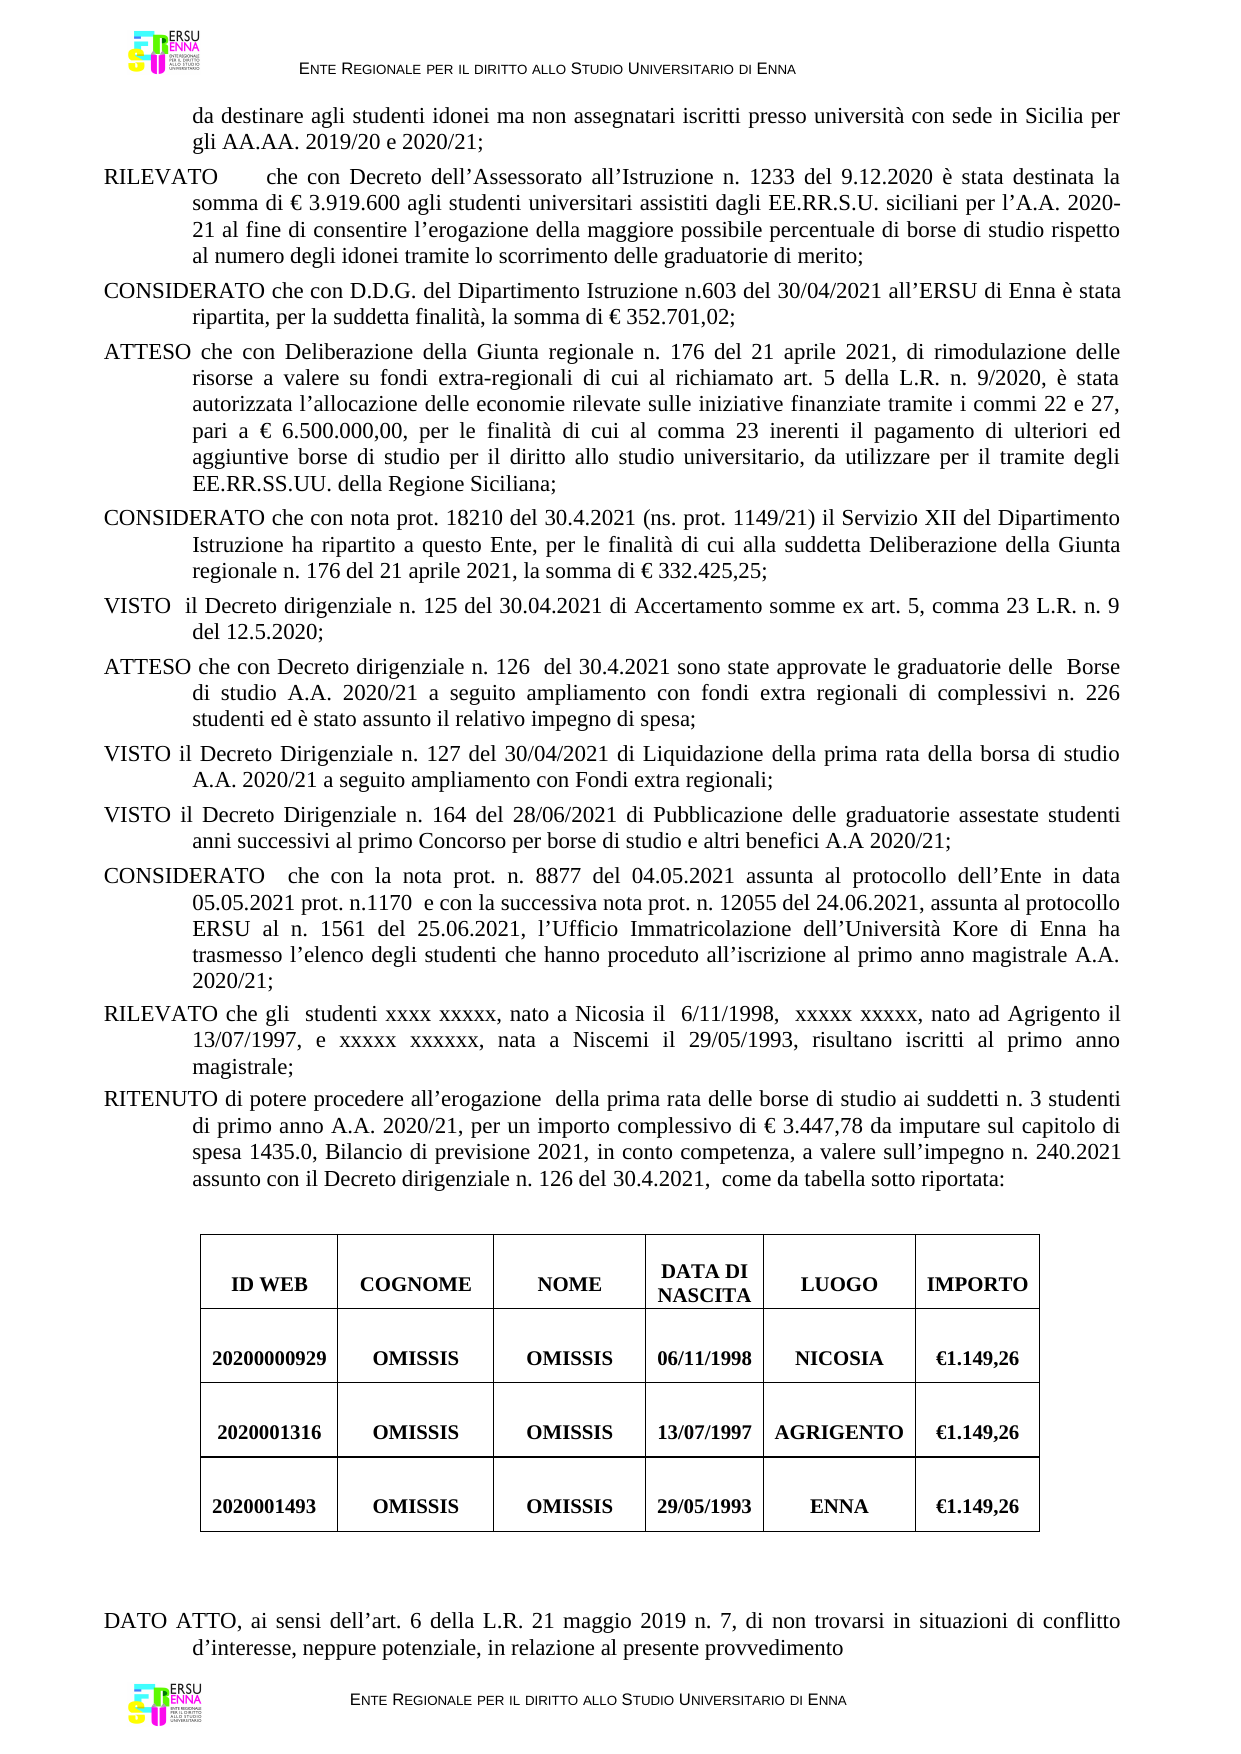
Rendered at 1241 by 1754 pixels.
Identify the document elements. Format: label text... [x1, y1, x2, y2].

text VISTO il Decreto Dirigenziale n. 164 del 28/06/2021 di Pubblicazione delle graduatorie assestate studenti anni successivi al primo Concorso per borse di studio e altri benefici A.A 2020/21; [103, 801, 1122, 854]
table_cell OMISSIS [494, 1309, 645, 1382]
table_cell 13/07/1997 [646, 1383, 763, 1456]
table_cell NICOSIA [764, 1309, 915, 1382]
table_cell 29/05/1993 [646, 1458, 763, 1531]
table_cell €1.149,26 [916, 1383, 1039, 1456]
table_header DATA DI NASCITA [646, 1235, 763, 1308]
table_header NOME [494, 1235, 645, 1308]
text RILEVATO che con Decreto dell’Assessorato all’Istruzione n. 1233 del 9.12.2020 è stata destinata la somma di € 3.919.600 agli studenti universitari assistiti dagli EE.RR.S.U. siciliani per l’A.A. 2020-21 al fine di consentire l’erogazione della maggiore possibile percentuale di borse di studio rispetto al numero degli idonei tramite lo scorrimento delle graduatorie di merito; [103, 163, 1122, 268]
table_cell €1.149,26 [916, 1458, 1039, 1531]
text da destinare agli studenti idonei ma non assegnatari iscritti presso università con sede in Sicilia per gli AA.AA. 2019/20 e 2020/21; [103, 102, 1122, 155]
table_cell OMISSIS [494, 1458, 645, 1531]
table_cell OMISSIS [494, 1383, 645, 1456]
text CONSIDERATO che con D.D.G. del Dipartimento Istruzione n.603 del 30/04/2021 all’ERSU di Enna è stata ripartita, per la suddetta finalità, la somma di € 352.701,02; [103, 277, 1122, 329]
table_cell €1.149,26 [916, 1309, 1039, 1382]
table_header ID WEB [201, 1235, 337, 1308]
table_cell ENNA [764, 1458, 915, 1531]
text VISTO il Decreto dirigenziale n. 125 del 30.04.2021 di Accertamento somme ex art. 5, comma 23 L.R. n. 9 del 12.5.2020; [103, 592, 1122, 644]
table_cell 2020001316 [201, 1383, 337, 1456]
table_header IMPORTO [916, 1235, 1039, 1308]
text RITENUTO di potere procedere all’erogazione della prima rata delle borse di studio ai suddetti n. 3 studenti di primo anno A.A. 2020/21, per un importo complessivo di € 3.447,78 da imputare sul capitolo di spesa 1435.0, Bilancio di previsione 2021, in conto competenza, a valere sull’impegno n. 240.2021 assunto con il Decreto dirigenziale n. 126 del 30.4.2021, come da tabella sotto riportata: [103, 1086, 1122, 1191]
text VISTO il Decreto Dirigenziale n. 127 del 30/04/2021 di Liquidazione della prima rata della borsa di studio A.A. 2020/21 a seguito ampliamento con Fondi extra regionali; [103, 740, 1122, 793]
text CONSIDERATO che con nota prot. 18210 del 30.4.2021 (ns. prot. 1149/21) il Servizio XII del Dipartimento Istruzione ha ripartito a questo Ente, per le finalità di cui alla suddetta Deliberazione della Giunta regionale n. 176 del 21 aprile 2021, la somma di € 332.425,25; [103, 504, 1122, 583]
table_cell OMISSIS [338, 1309, 493, 1382]
text ATTESO che con Deliberazione della Giunta regionale n. 176 del 21 aprile 2021, di rimodulazione delle risorse a valere su fondi extra-regionali di cui al richiamato art. 5 della L.R. n. 9/2020, è stata autorizzata l’allocazione delle economie rilevate sulle iniziative finanziate tramite i commi 22 e 27, pari a € 6.500.000,00, per le finalità di cui al comma 23 inerenti il pagamento di ulteriori ed aggiuntive borse di studio per il diritto allo studio universitario, da utilizzare per il tramite degli EE.RR.SS.UU. della Regione Siciliana; [103, 338, 1122, 496]
table_cell OMISSIS [338, 1458, 493, 1531]
table_cell OMISSIS [338, 1383, 493, 1456]
table_cell AGRIGENTO [764, 1383, 915, 1456]
table_cell 20200000929 [201, 1309, 337, 1382]
table_header COGNOME [338, 1235, 493, 1308]
text DATO ATTO, ai sensi dell’art. 6 della L.R. 21 maggio 2019 n. 7, di non trovarsi in situazioni di conflitto d’interesse, neppure potenziale, in relazione al presente provvedimento [103, 1608, 1122, 1660]
table_header LUOGO [764, 1235, 915, 1308]
table_cell 2020001493 [201, 1458, 337, 1531]
text ATTESO che con Decreto dirigenziale n. 126 del 30.4.2021 sono state approvate le graduatorie delle Borse di studio A.A. 2020/21 a seguito ampliamento con fondi extra regionali di complessivi n. 226 studenti ed è stato assunto il relativo impegno di spesa; [103, 653, 1122, 732]
text CONSIDERATO che con la nota prot. n. 8877 del 04.05.2021 assunta al protocollo dell’Ente in data 05.05.2021 prot. n.1170 e con la successiva nota prot. n. 12055 del 24.06.2021, assunta al protocollo ERSU al n. 1561 del 25.06.2021, l’Ufficio Immatricolazione dell’Università Kore di Enna ha trasmesso l’elenco degli studenti che hanno proceduto all’iscrizione al primo anno magistrale A.A. 2020/21; [103, 862, 1122, 994]
text RILEVATO che gli studenti xxxx xxxxx, nato a Nicosia il 6/11/1998, xxxxx xxxxx, nato ad Agrigento il 13/07/1997, e xxxxx xxxxxx, nata a Niscemi il 29/05/1993, risultano iscritti al primo anno magistrale; [103, 1000, 1122, 1079]
table_cell 06/11/1998 [646, 1309, 763, 1382]
